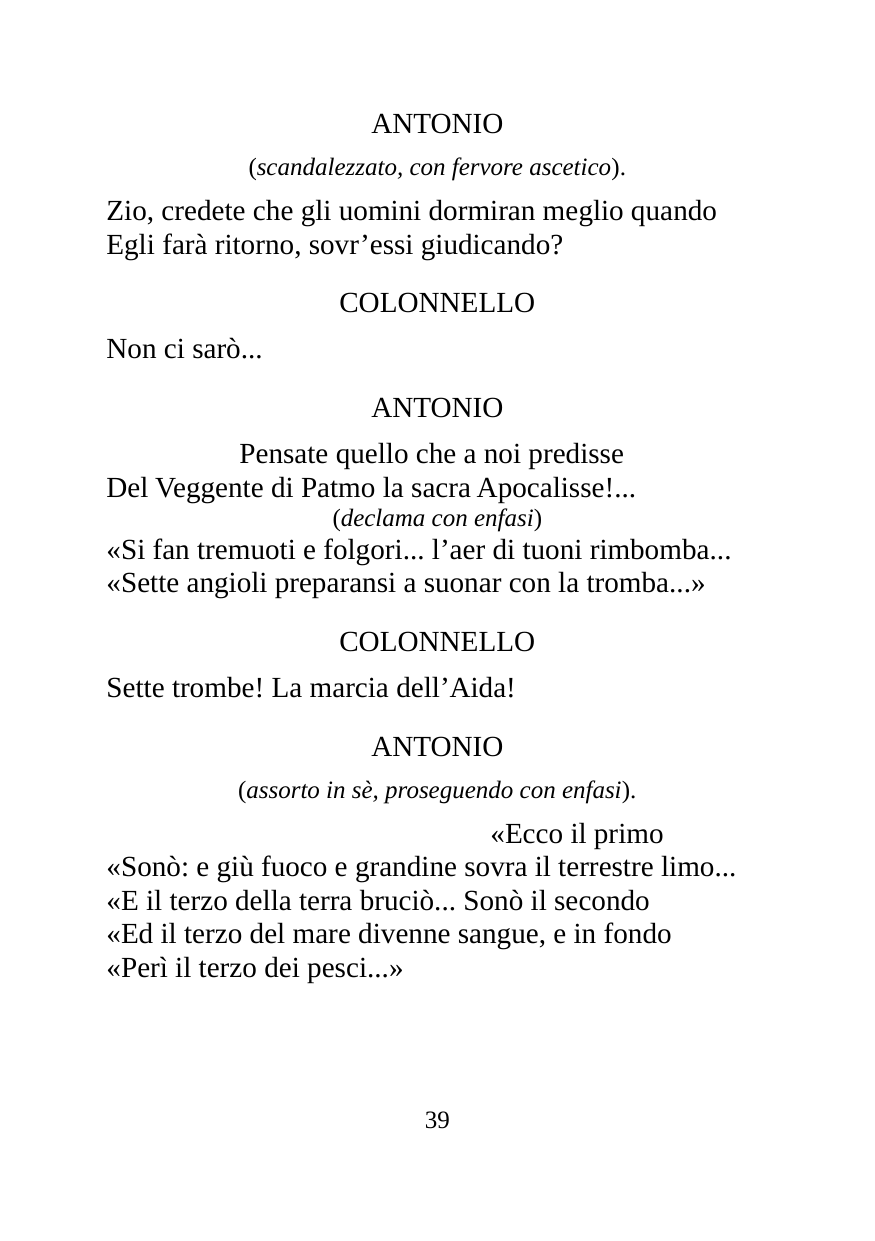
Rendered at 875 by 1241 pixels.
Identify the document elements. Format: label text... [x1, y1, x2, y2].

text (assorto in sè, proseguendo con enfasi). [106, 775, 768, 803]
text «Sonò: e giù fuoco e grandine sovra il terrestre limo... [106, 849, 768, 883]
text Zio, credete che gli uomini dormiran meglio quando [106, 193, 768, 227]
text (scandalezzato, con fervore ascetico). [106, 152, 768, 181]
text ANTONIO [106, 106, 768, 140]
text «Ecco il primo [490, 816, 768, 849]
text «Ed il terzo del mare divenne sangue, e in fondo [106, 917, 768, 950]
text ANTONIO [106, 390, 768, 424]
text «Si fan tremuoti e folgori... l’aer di tuoni rimbomba... [106, 532, 768, 566]
text «Perì il terzo dei pesci...» [106, 950, 768, 984]
text Sette trombe! La marcia dell’Aida! [106, 670, 768, 704]
text «Sette angioli preparansi a suonar con la tromba...» [106, 566, 768, 599]
text COLONNELLO [106, 286, 768, 319]
text Non ci sarò... [106, 332, 768, 365]
text Del Veggente di Patmo la sacra Apocalisse!... [106, 470, 768, 503]
text ANTONIO [106, 729, 768, 762]
text COLONNELLO [106, 624, 768, 658]
text Pensate quello che a noi predisse [239, 436, 768, 470]
text Egli farà ritorno, sovr’essi giudicando? [106, 227, 768, 261]
text «E il terzo della terra bruciò... Sonò il secondo [106, 883, 768, 917]
text (declama con enfasi) [106, 503, 768, 532]
